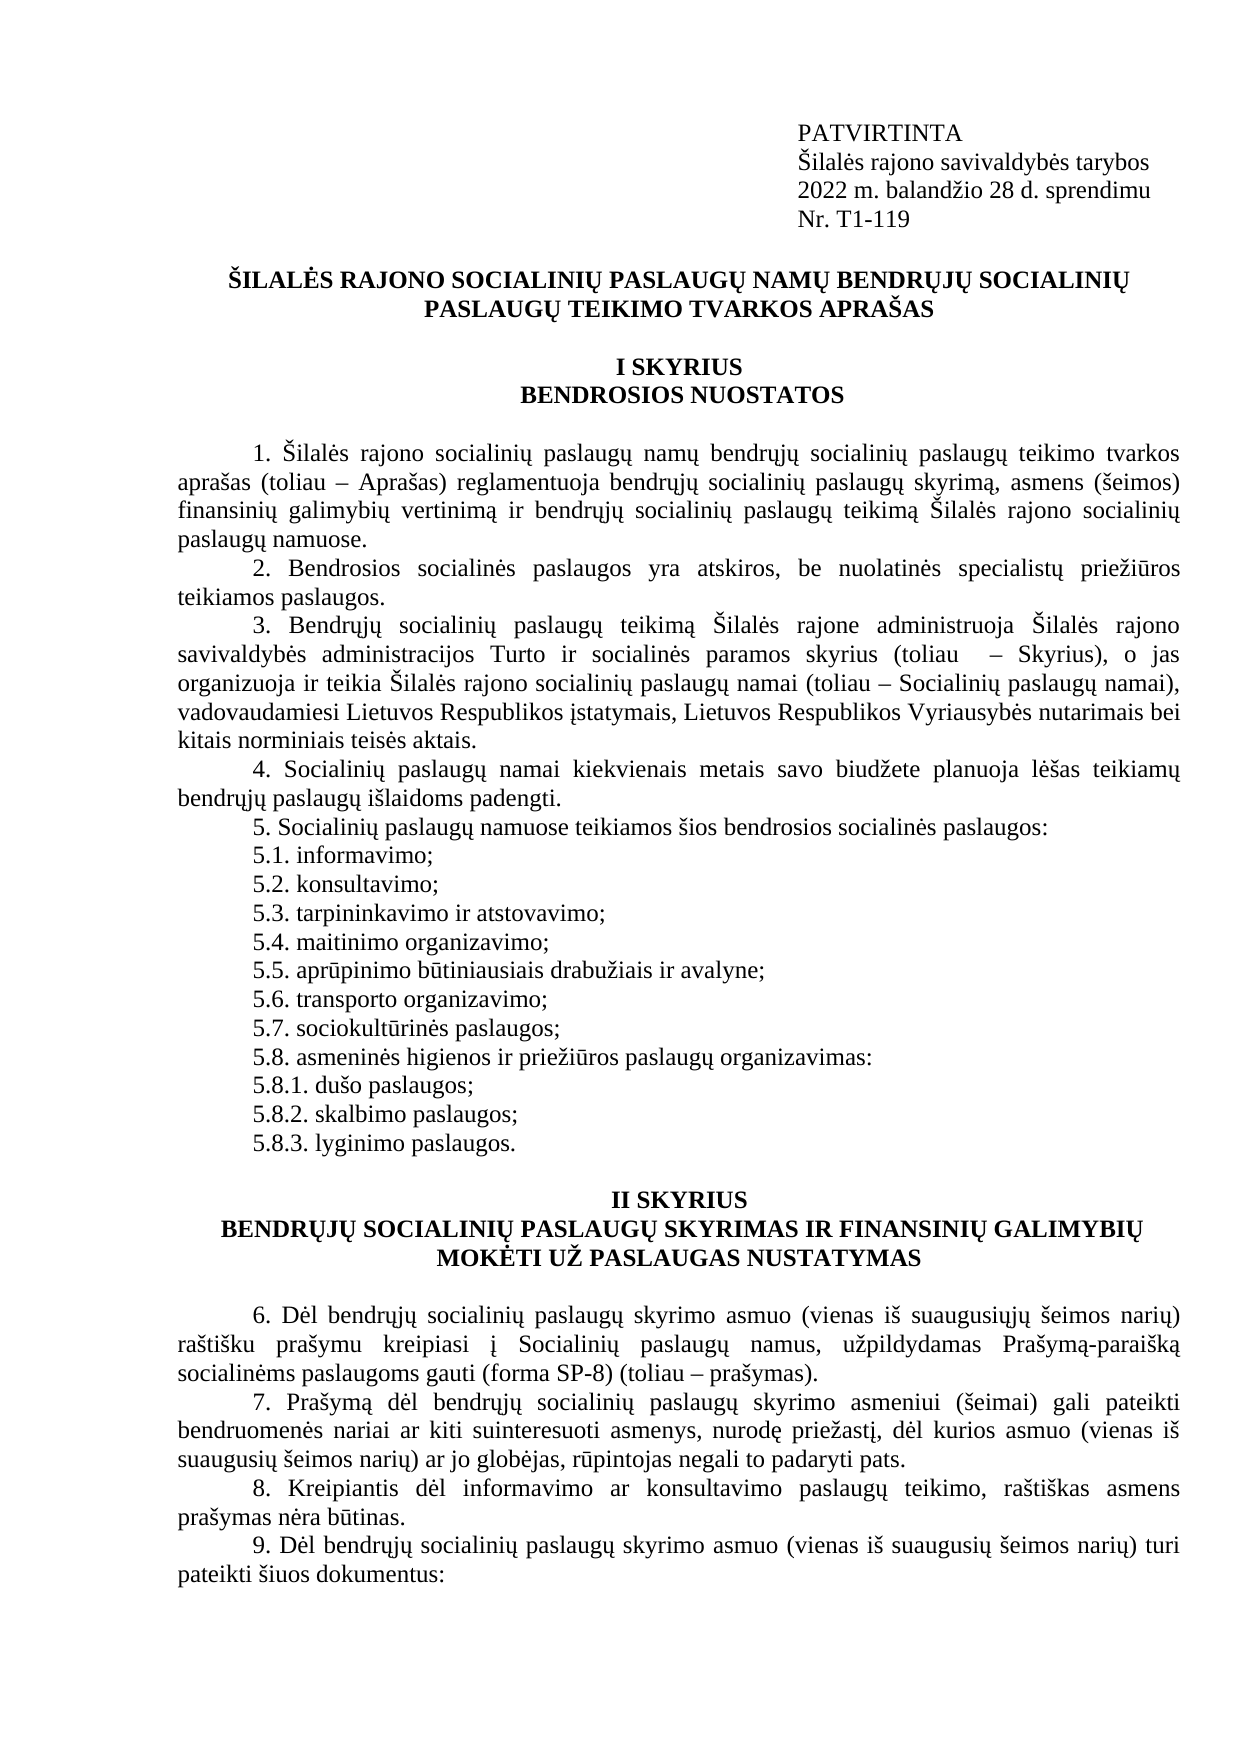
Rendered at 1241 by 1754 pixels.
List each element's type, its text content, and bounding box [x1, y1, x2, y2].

text 2. Bendrosios socialinės paslaugos yra atskiros, be nuolatinės specialistų priežiūros teikiamos paslaugos. [177, 553, 1181, 611]
text BENDRŲJŲ SOCIALINIŲ PASLAUGŲ SKYRIMAS IR FINANSINIŲ GALIMYBIŲ MOKĖTI UŽ PASLAUGAS NUSTATYMAS [177, 1214, 1181, 1272]
text 5.6. transporto organizavimo; [177, 984, 1181, 1013]
text Šilalės rajono savivaldybės tarybos [177, 147, 1181, 176]
text 2022 m. balandžio 28 d. sprendimu [177, 176, 1181, 204]
text 5.1. informavimo; [177, 841, 1181, 869]
text BENDROSIOS NUOSTATOS [177, 381, 1181, 409]
text ŠILALĖS RAJONO SOCIALINIŲ PASLAUGŲ NAMŲ BENDRŲJŲ SOCIALINIŲ PASLAUGŲ TEIKIMO TVARKOS APRAŠAS [177, 266, 1181, 323]
text 8. Kreipiantis dėl informavimo ar konsultavimo paslaugų teikimo, raštiškas asmens prašymas nėra būtinas. [177, 1473, 1181, 1531]
text Nr. T1-119 [177, 204, 1181, 233]
text 5.8.3. lyginimo paslaugos. [177, 1128, 1181, 1157]
text 5.8.2. skalbimo paslaugos; [177, 1099, 1181, 1128]
text 4. Socialinių paslaugų namai kiekvienais metais savo biudžete planuoja lėšas teikiamų bendrųjų paslaugų išlaidoms padengti. [177, 754, 1181, 812]
text 6. Dėl bendrųjų socialinių paslaugų skyrimo asmuo (vienas iš suaugusiųjų šeimos narių) raštišku prašymu kreipiasi į Socialinių paslaugų namus, užpildydamas Prašymą-paraišką socialinėms paslaugoms gauti (forma SP-8) (toliau – prašymas). [177, 1301, 1181, 1387]
text I SKYRIUS [177, 352, 1181, 381]
text 9. Dėl bendrųjų socialinių paslaugų skyrimo asmuo (vienas iš suaugusių šeimos narių) turi pateikti šiuos dokumentus: [177, 1531, 1181, 1588]
text 5.3. tarpininkavimo ir atstovavimo; [177, 898, 1181, 927]
text II SKYRIUS [177, 1186, 1181, 1214]
text 1. Šilalės rajono socialinių paslaugų namų bendrųjų socialinių paslaugų teikimo tvarkos aprašas (toliau – Aprašas) reglamentuoja bendrųjų socialinių paslaugų skyrimą, asmens (šeimos) finansinių galimybių vertinimą ir bendrųjų socialinių paslaugų teikimą Šilalės rajono socialinių paslaugų namuose. [177, 438, 1181, 553]
text PATVIRTINTA [177, 118, 1181, 147]
text 7. Prašymą dėl bendrųjų socialinių paslaugų skyrimo asmeniui (šeimai) gali pateikti bendruomenės nariai ar kiti suinteresuoti asmenys, nurodę priežastį, dėl kurios asmuo (vienas iš suaugusių šeimos narių) ar jo globėjas, rūpintojas negali to padaryti pats. [177, 1387, 1181, 1473]
text 5.8.1. dušo paslaugos; [177, 1071, 1181, 1099]
text 5.4. maitinimo organizavimo; [177, 927, 1181, 956]
text 3. Bendrųjų socialinių paslaugų teikimą Šilalės rajone administruoja Šilalės rajono savivaldybės administracijos Turto ir socialinės paramos skyrius (toliau – Skyrius), o jas organizuoja ir teikia Šilalės rajono socialinių paslaugų namai (toliau – Socialinių paslaugų namai), vadovaudamiesi Lietuvos Respublikos įstatymais, Lietuvos Respublikos Vyriausybės nutarimais bei kitais norminiais teisės aktais. [177, 611, 1181, 754]
text 5.2. konsultavimo; [177, 869, 1181, 898]
text 5.8. asmeninės higienos ir priežiūros paslaugų organizavimas: [177, 1042, 1181, 1071]
text 5. Socialinių paslaugų namuose teikiamos šios bendrosios socialinės paslaugos: [177, 812, 1181, 841]
text 5.5. aprūpinimo būtiniausiais drabužiais ir avalyne; [177, 956, 1181, 984]
text 5.7. sociokultūrinės paslaugos; [177, 1013, 1181, 1042]
